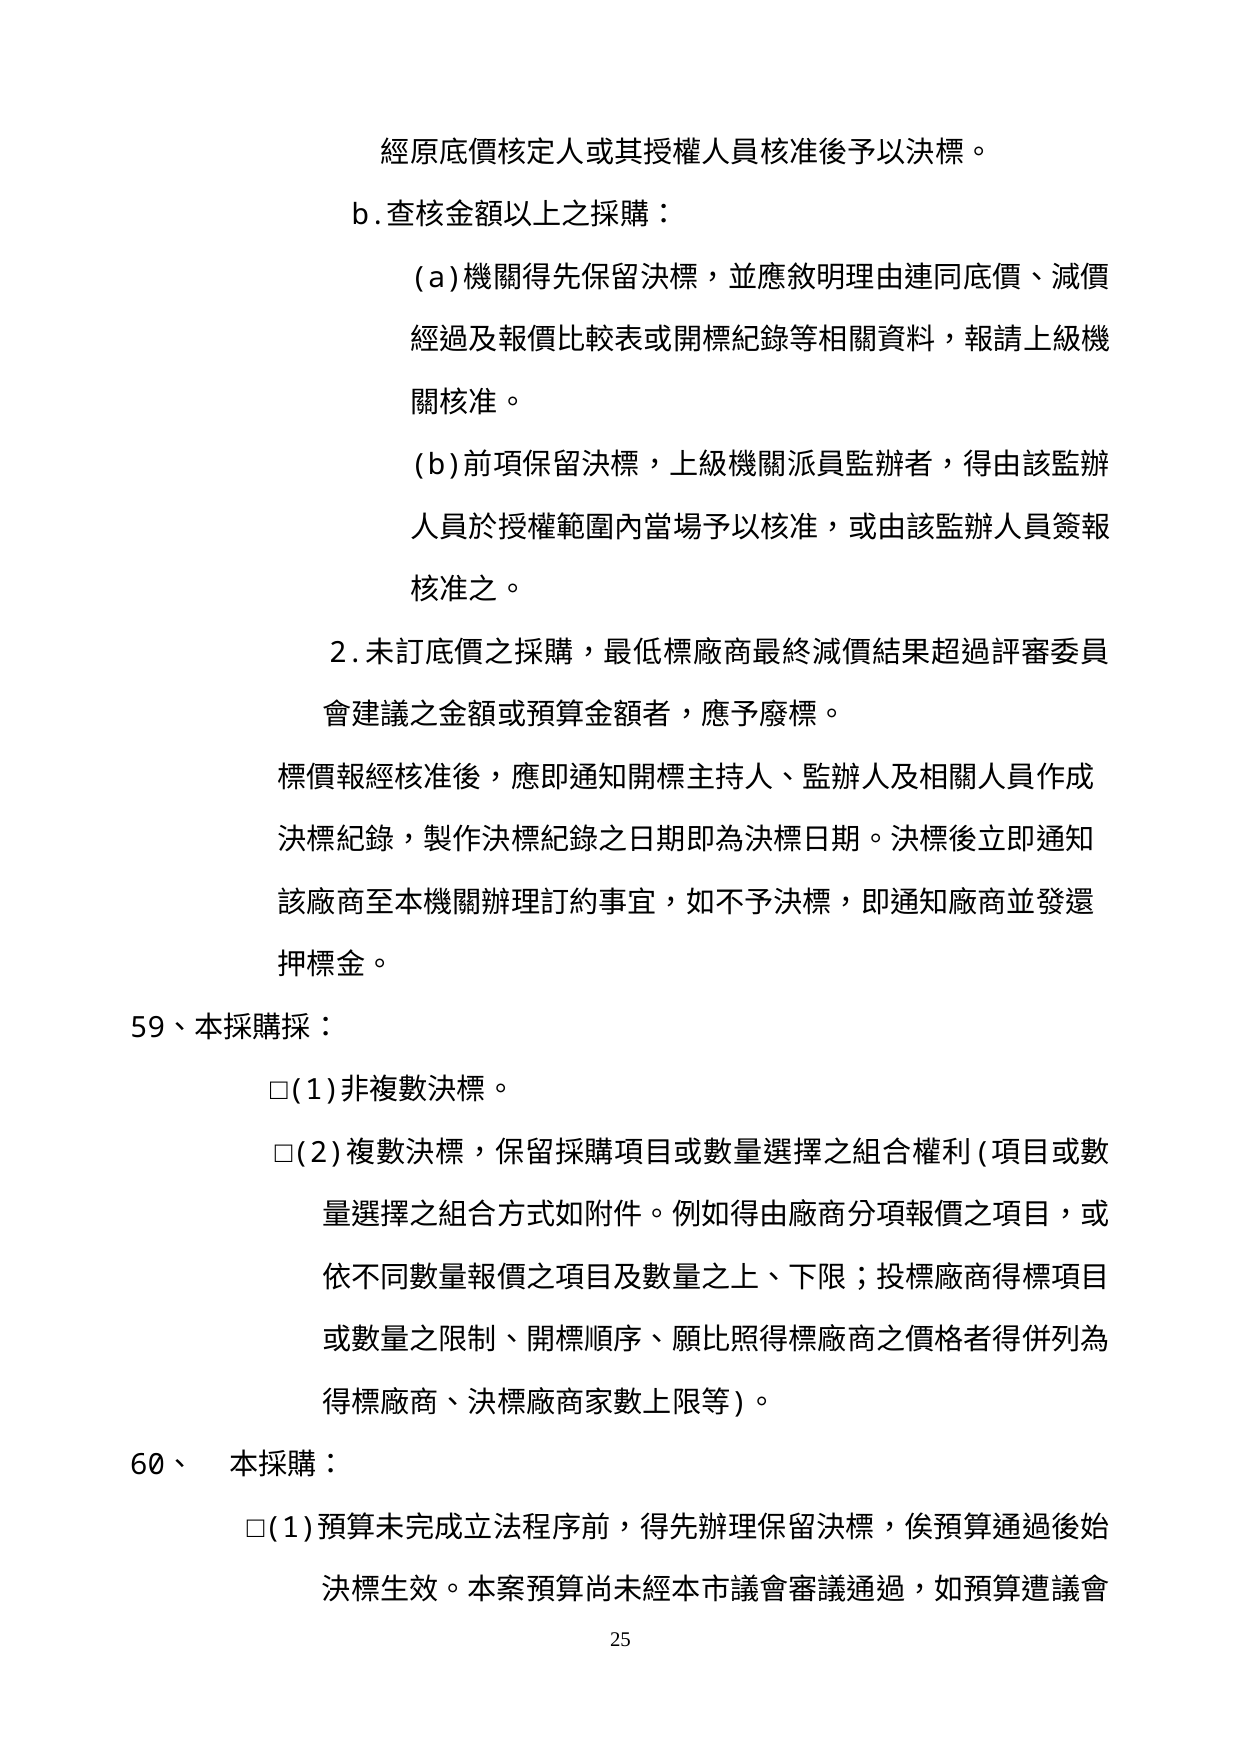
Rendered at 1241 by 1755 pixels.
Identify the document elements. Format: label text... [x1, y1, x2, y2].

text 標價報經核准後，應即通知開標主持人、監辦人及相關人員作成決標紀錄，製作決標紀錄之日期即為決標日期。決標後立即通知該廠商至本機關辦理訂約事宜，如不予決標，即通知廠商並發還押標金。 [277, 733, 1110, 983]
text □(1)預算未完成立法程序前，得先辦理保留決標，俟預算通過後始決標生效。本案預算尚未經本市議會審議通過，如預算遭議會 [247, 1483, 1110, 1608]
list 本採購採： [130, 983, 1110, 1045]
text □(2)複數決標，保留採購項目或數量選擇之組合權利(項目或數量選擇之組合方式如附件。例如得由廠商分項報價之項目，或依不同數量報價之項目及數量之上、下限；投標廠商得標項目或數量之限制、開標順序、願比照得標廠商之價格者得併列為得標廠商、決標廠商家數上限等)。 [130, 1108, 1110, 1420]
list 本採購： [130, 1420, 1110, 1483]
text (a)機關得先保留決標，並應敘明理由連同底價、減價經過及報價比較表或開標紀錄等相關資料，報請上級機關核准。 [145, 233, 1110, 420]
text 2.未訂底價之採購，最低標廠商最終減價結果超過評審委員會建議之金額或預算金額者，應予廢標。 [130, 608, 1110, 733]
text b.查核金額以上之採購： [351, 170, 1110, 233]
text (b)前項保留決標，上級機關派員監辦者，得由該監辦人員於授權範圍內當場予以核准，或由該監辦人員簽報核准之。 [145, 420, 1110, 608]
text 經原底價核定人或其授權人員核准後予以決標。 [351, 108, 1110, 170]
text □(1)非複數決標。 [130, 1045, 1110, 1108]
